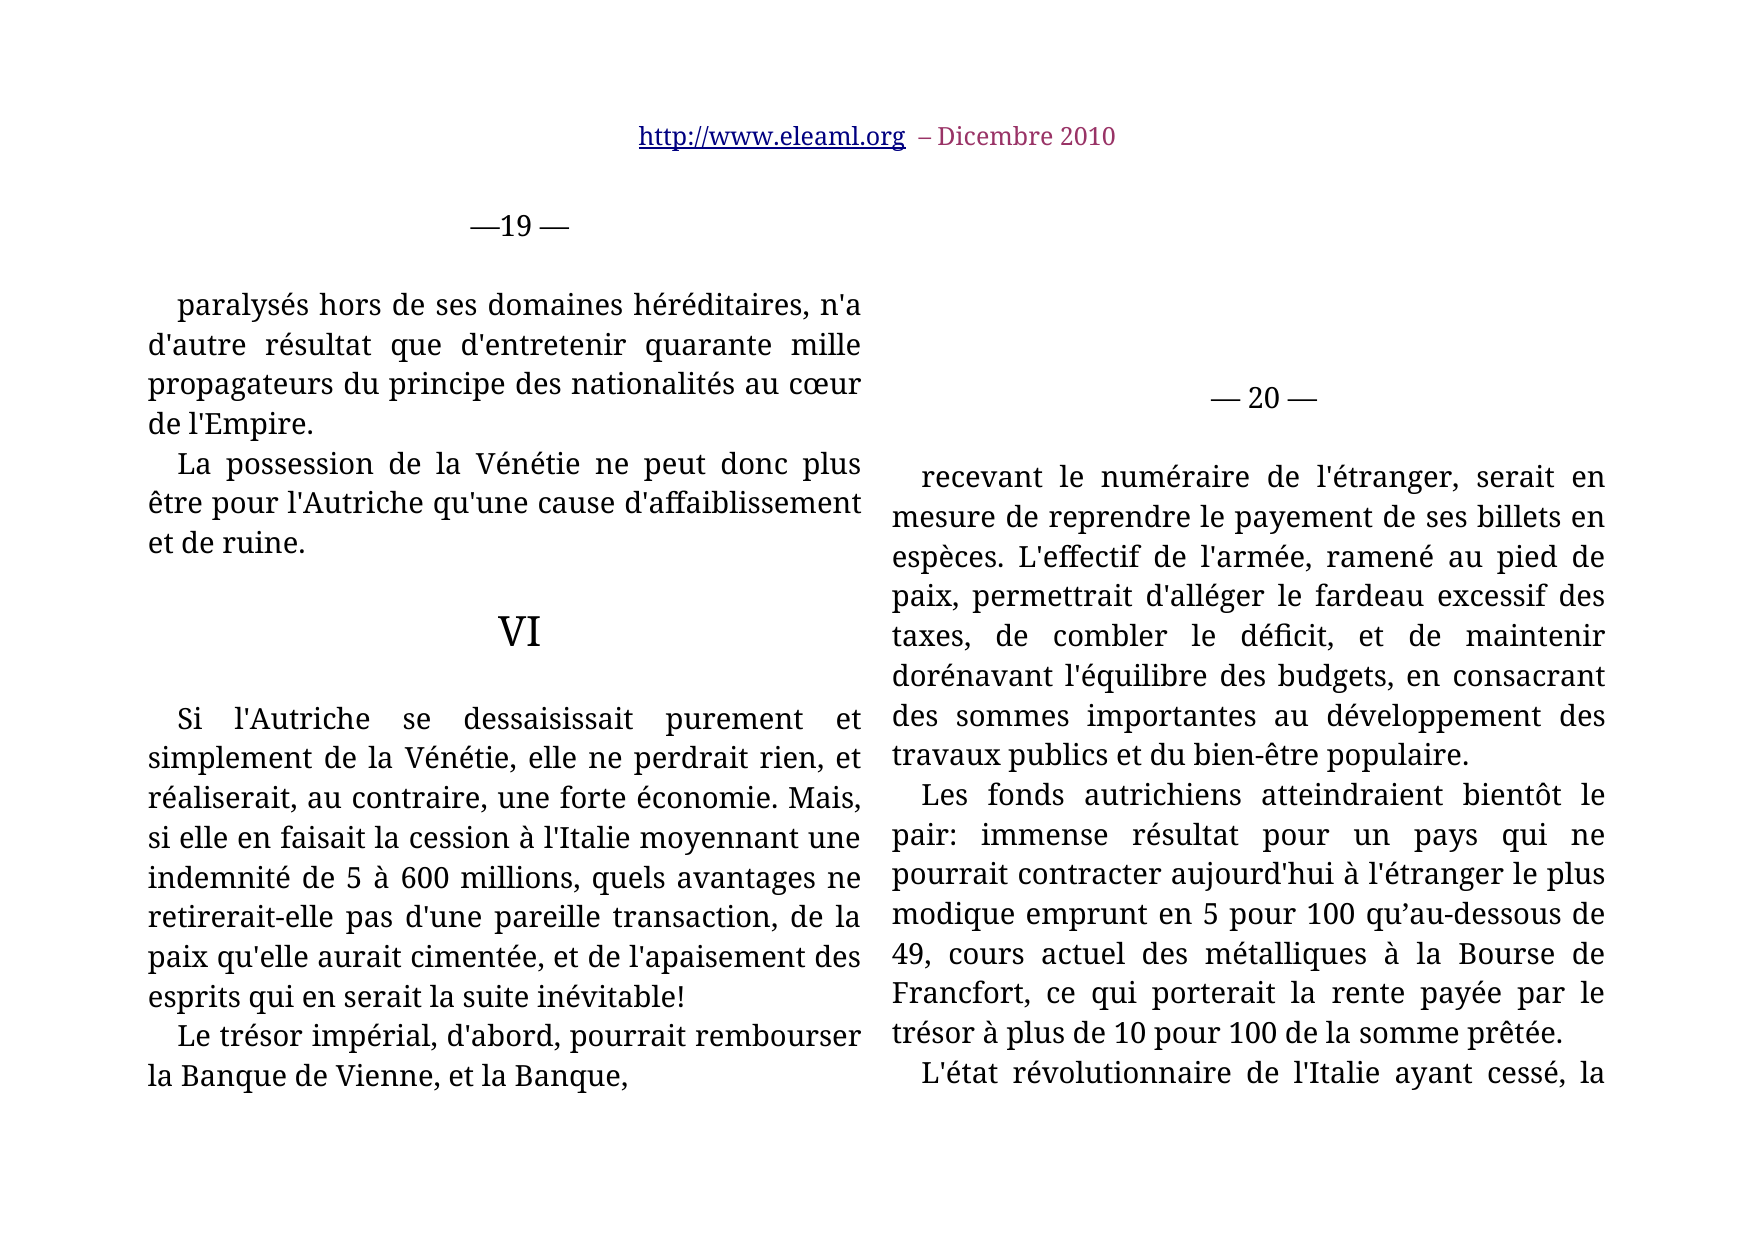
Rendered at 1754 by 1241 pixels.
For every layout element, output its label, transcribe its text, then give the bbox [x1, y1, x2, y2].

text — 20 — [892, 377, 1606, 417]
text VI [148, 602, 862, 658]
text —19 — [148, 205, 862, 244]
text paralysés hors de ses domaines héréditaires, n'a d'autre résultat que d'entretenir quarante mille propagateurs du principe des nationalités au cœur de l'Empire. [148, 284, 862, 443]
text Le trésor impérial, d'abord, pourrait rembourser la Banque de Vienne, et la Banque, [148, 1016, 862, 1095]
text Si l'Autriche se dessaisissait purement et simplement de la Vénétie, elle ne perdrait rien, et réaliserait, au contraire, une forte économie. Mais, si elle en faisait la cession à l'Italie moyennant une indemnité de 5 à 600 millions, quels avantages ne retirerait-elle pas d'une pareille transaction, de la paix qu'elle aurait cimentée, et de l'apaisement des esprits qui en serait la suite inévitable! [148, 698, 862, 1016]
text recevant le numéraire de l'étranger, serait en mesure de reprendre le payement de ses billets en espèces. L'effectif de l'armée, ramené au pied de paix, permettrait d'alléger le fardeau excessif des taxes, de combler le déficit, et de maintenir dorénavant l'équilibre des budgets, en consacrant des sommes importantes au développement des travaux publics et du bien-être populaire. [892, 457, 1606, 774]
text L'état révolutionnaire de l'Italie ayant cessé, la [892, 1052, 1606, 1092]
text La possession de la Vénétie ne peut donc plus être pour l'Autriche qu'une cause d'affaiblissement et de ruine. [148, 443, 862, 562]
text Les fonds autrichiens atteindraient bientôt le pair: immense résultat pour un pays qui ne pourrait contracter aujourd'hui à l'étranger le plus modique emprunt en 5 pour 100 qu’au-dessous de 49, cours actuel des métalliques à la Bourse de Francfort, ce qui porterait la rente payée par le trésor à plus de 10 pour 100 de la somme prêtée. [892, 774, 1606, 1052]
